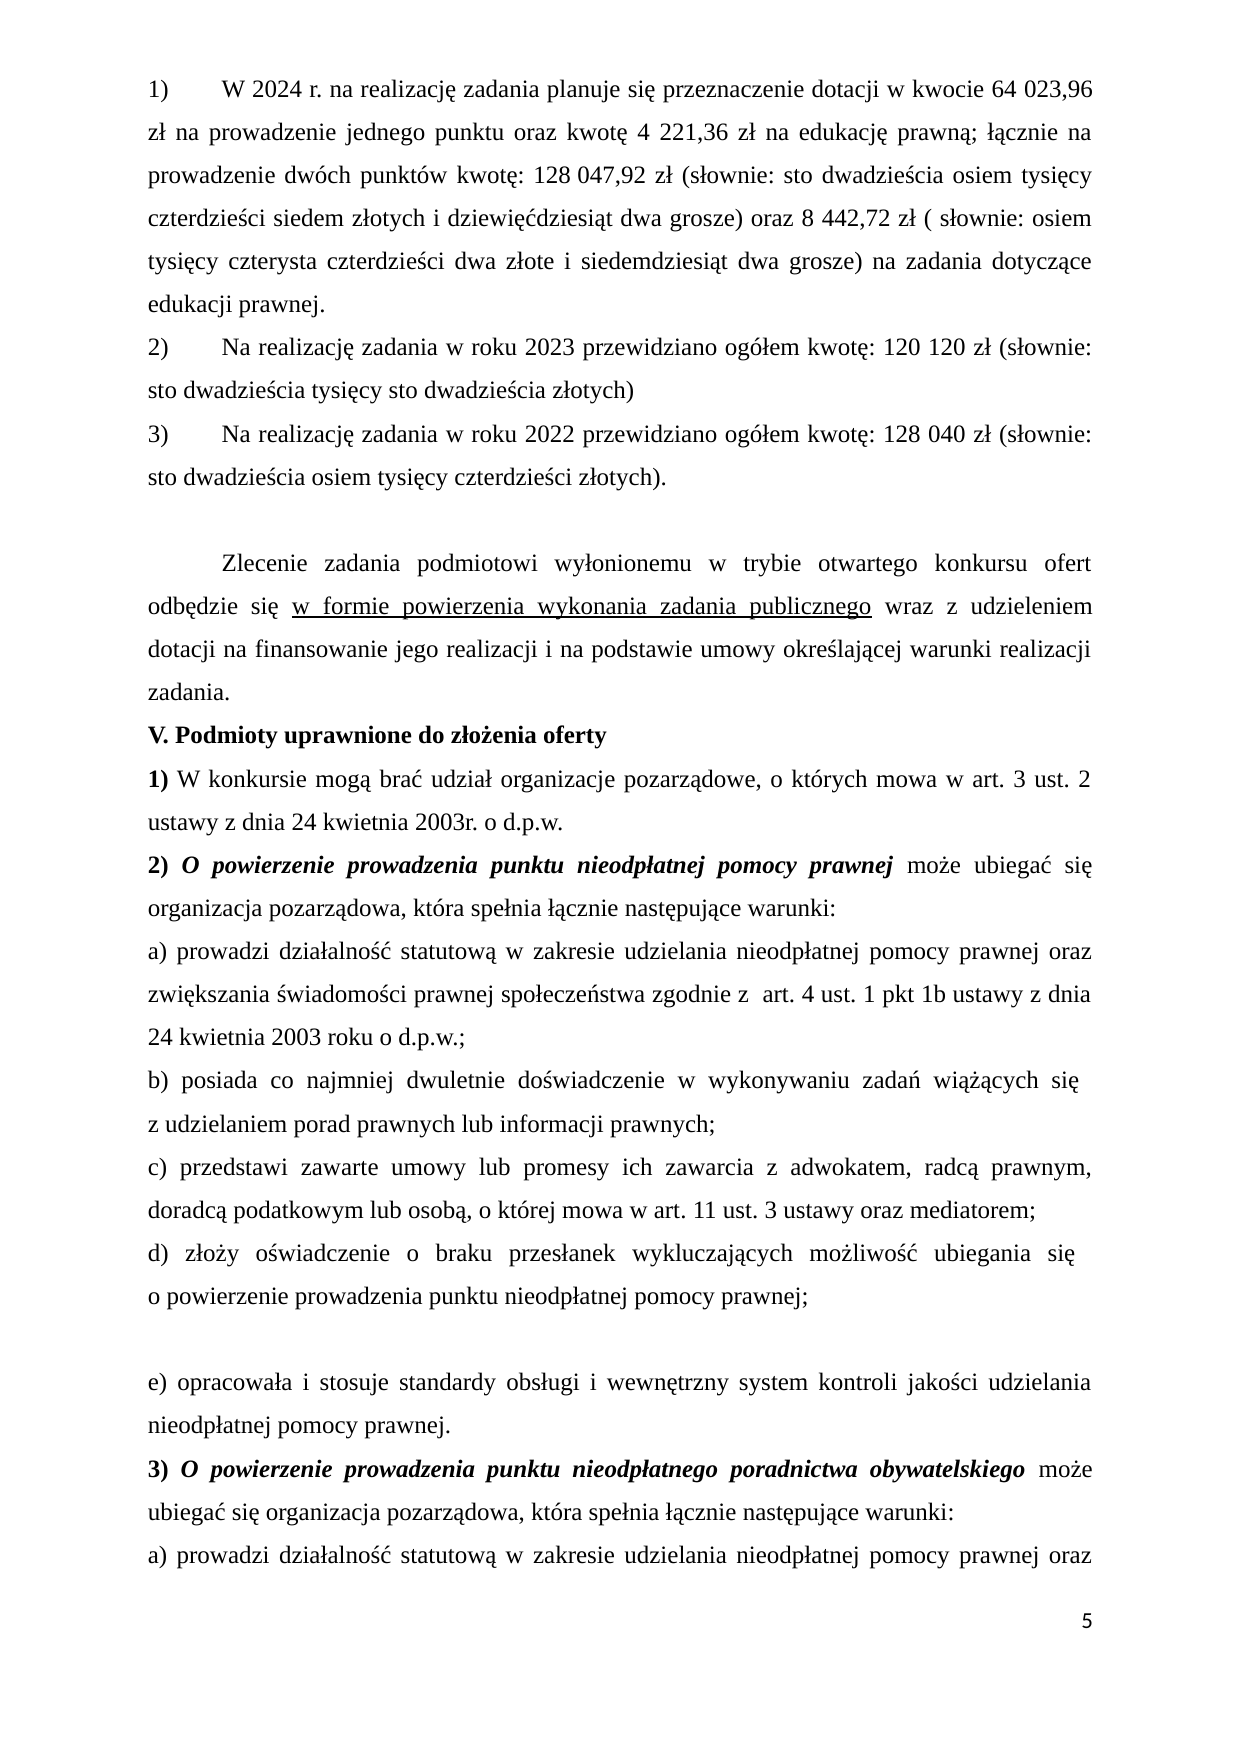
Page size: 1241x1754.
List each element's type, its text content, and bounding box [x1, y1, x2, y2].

list W 2024 r. na realizację zadania planuje się przeznaczenie dotacji w kwocie 64 023,96 zł na prowadzenie jednego punktu oraz kwotę 4 221,36 zł na edukację prawną; łącznie na prowadzenie dwóch punktów kwotę: 128 047,92 zł (słownie: sto dwadzieścia osiem tysięcy czterdzieści siedem złotych i dziewięćdziesiąt dwa grosze) oraz 8 442,72 zł ( słownie: osiem tysięcy czterysta czterdzieści dwa złote i siedemdziesiąt dwa grosze) na zadania dotyczące edukacji prawnej. [148, 74, 1093, 318]
text 3) O powierzenie prowadzenia punktu nieodpłatnego poradnictwa obywatelskiego może ubiegać się organizacja pozarządowa, która spełnia łącznie następujące warunki: [148, 1454, 1093, 1526]
text b) posiada co najmniej dwuletnie doświadczenie w wykonywaniu zadań wiążących się z udzielaniem porad prawnych lub informacji prawnych; [148, 1066, 1093, 1137]
text e) opracowała i stosuje standardy obsługi i wewnętrzny system kontroli jakości udzielania nieodpłatnej pomocy prawnej. [148, 1367, 1093, 1439]
text d) złoży oświadczenie o braku przesłanek wykluczających możliwość ubiegania się o powierzenie prowadzenia punktu nieodpłatnej pomocy prawnej; [148, 1238, 1093, 1310]
text a) prowadzi działalność statutową w zakresie udzielania nieodpłatnej pomocy prawnej oraz zwiększania świadomości prawnej społeczeństwa zgodnie z art. 4 ust. 1 pkt 1b ustawy z dnia 24 kwietnia 2003 roku o d.p.w.; [148, 936, 1093, 1051]
text V. Podmioty uprawnione do złożenia oferty [148, 721, 1093, 749]
list Na realizację zadania w roku 2022 przewidziano ogółem kwotę: 128 040 zł (słownie: sto dwadzieścia osiem tysięcy czterdzieści złotych). [148, 419, 1093, 491]
text 2) O powierzenie prowadzenia punktu nieodpłatnej pomocy prawnej może ubiegać się organizacja pozarządowa, która spełnia łącznie następujące warunki: [148, 850, 1093, 922]
list Na realizację zadania w roku 2023 przewidziano ogółem kwotę: 120 120 zł (słownie: sto dwadzieścia tysięcy sto dwadzieścia złotych) [148, 332, 1093, 404]
text 1) W konkursie mogą brać udział organizacje pozarządowe, o których mowa w art. 3 ust. 2 ustawy z dnia 24 kwietnia 2003r. o d.p.w. [148, 764, 1093, 836]
text c) przedstawi zawarte umowy lub promesy ich zawarcia z adwokatem, radcą prawnym, doradcą podatkowym lub osobą, o której mowa w art. 11 ust. 3 ustawy oraz mediatorem; [148, 1152, 1093, 1224]
text a) prowadzi działalność statutową w zakresie udzielania nieodpłatnej pomocy prawnej oraz [148, 1540, 1093, 1569]
text Zlecenie zadania podmiotowi wyłonionemu w trybie otwartego konkursu ofert odbędzie się w formie powierzenia wykonania zadania publicznego wraz z udzieleniem dotacji na finansowanie jego realizacji i na podstawie umowy określającej warunki realizacji zadania. [148, 548, 1093, 706]
